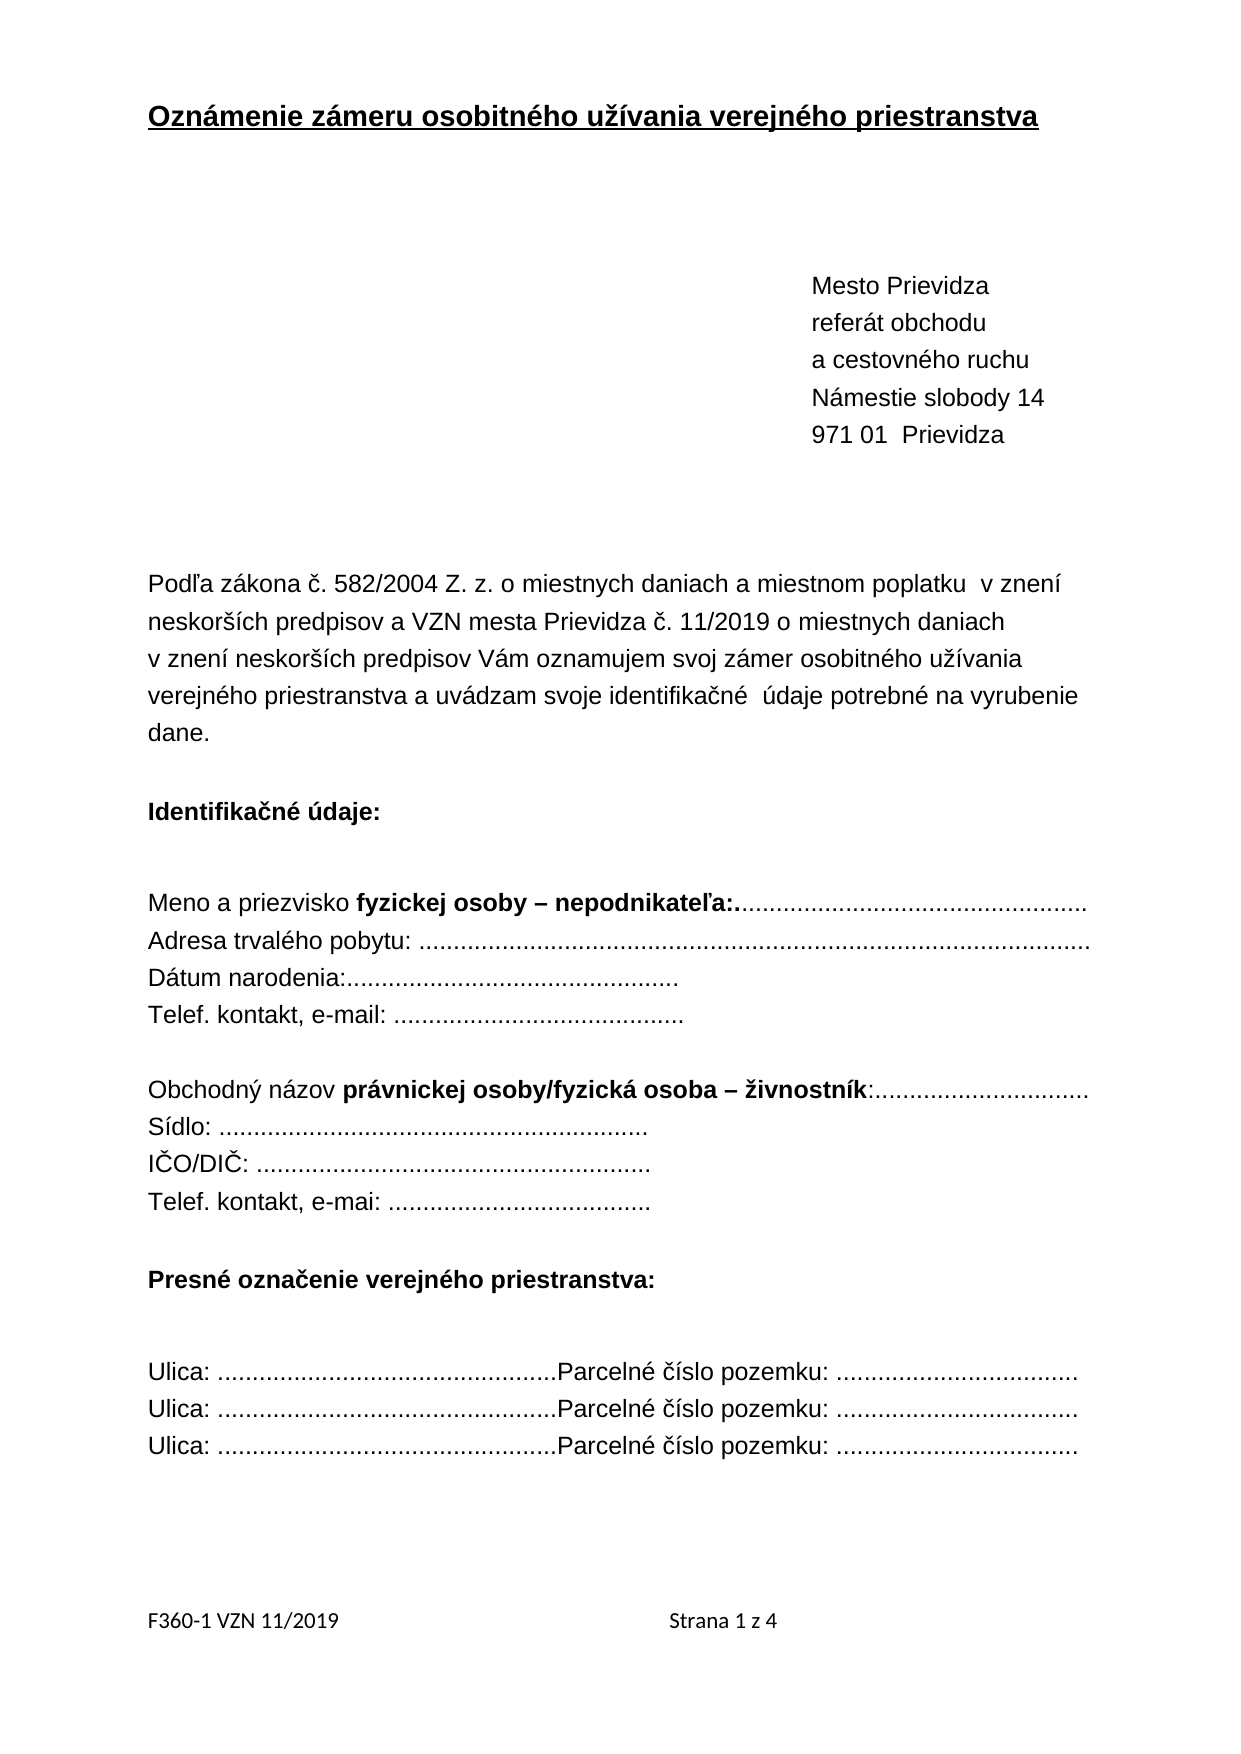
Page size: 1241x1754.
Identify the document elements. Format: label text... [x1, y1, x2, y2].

text 971 01 Prievidza [738, 420, 1093, 449]
text Podľa zákona č. 582/2004 Z. z. o miestnych daniach a miestnom poplatku v znení neskorších predpisov a VZN mesta Prievidza č. 11/2019 o miestnych daniach v znení neskorších predpisov Vám oznamujem svoj zámer osobitného užívania verejného priestranstva a uvádzam svoje identifikačné údaje potrebné na vyrubenie dane. [148, 569, 1093, 747]
text Meno a priezvisko fyzickej osoby – nepodnikateľa:................................................... [148, 888, 1093, 917]
text Obchodný názov právnickej osoby/fyzická osoba – živnostník:............................... [148, 1075, 1093, 1103]
subtitle Oznámenie zámeru osobitného užívania verejného priestranstva [148, 99, 1093, 132]
subtitle Identifikačné údaje: [148, 797, 1093, 826]
subtitle Presné označenie verejného priestranstva: [148, 1265, 1093, 1294]
text referát obchodu a cestovného ruchu [811, 308, 1093, 374]
text Ulica: .................................................Parcelné číslo pozemku: ................................... [148, 1394, 1093, 1423]
text Telef. kontakt, e-mail: .......................................... [148, 1000, 1093, 1029]
text Telef. kontakt, e-mai: ...................................... [148, 1187, 1093, 1215]
text Adresa trvalého pobytu: ................................................................................................. [148, 926, 1093, 954]
text Ulica: .................................................Parcelné číslo pozemku: ................................... [148, 1431, 1093, 1460]
text Sídlo: .............................................................. [148, 1112, 1093, 1141]
text Námestie slobody 14 [738, 383, 1093, 411]
text Mesto Prievidza [738, 271, 1093, 299]
text Ulica: .................................................Parcelné číslo pozemku: ................................... [148, 1357, 1093, 1385]
text IČO/DIČ: ......................................................... [148, 1149, 1093, 1178]
text Dátum narodenia:................................................ [148, 963, 1093, 992]
